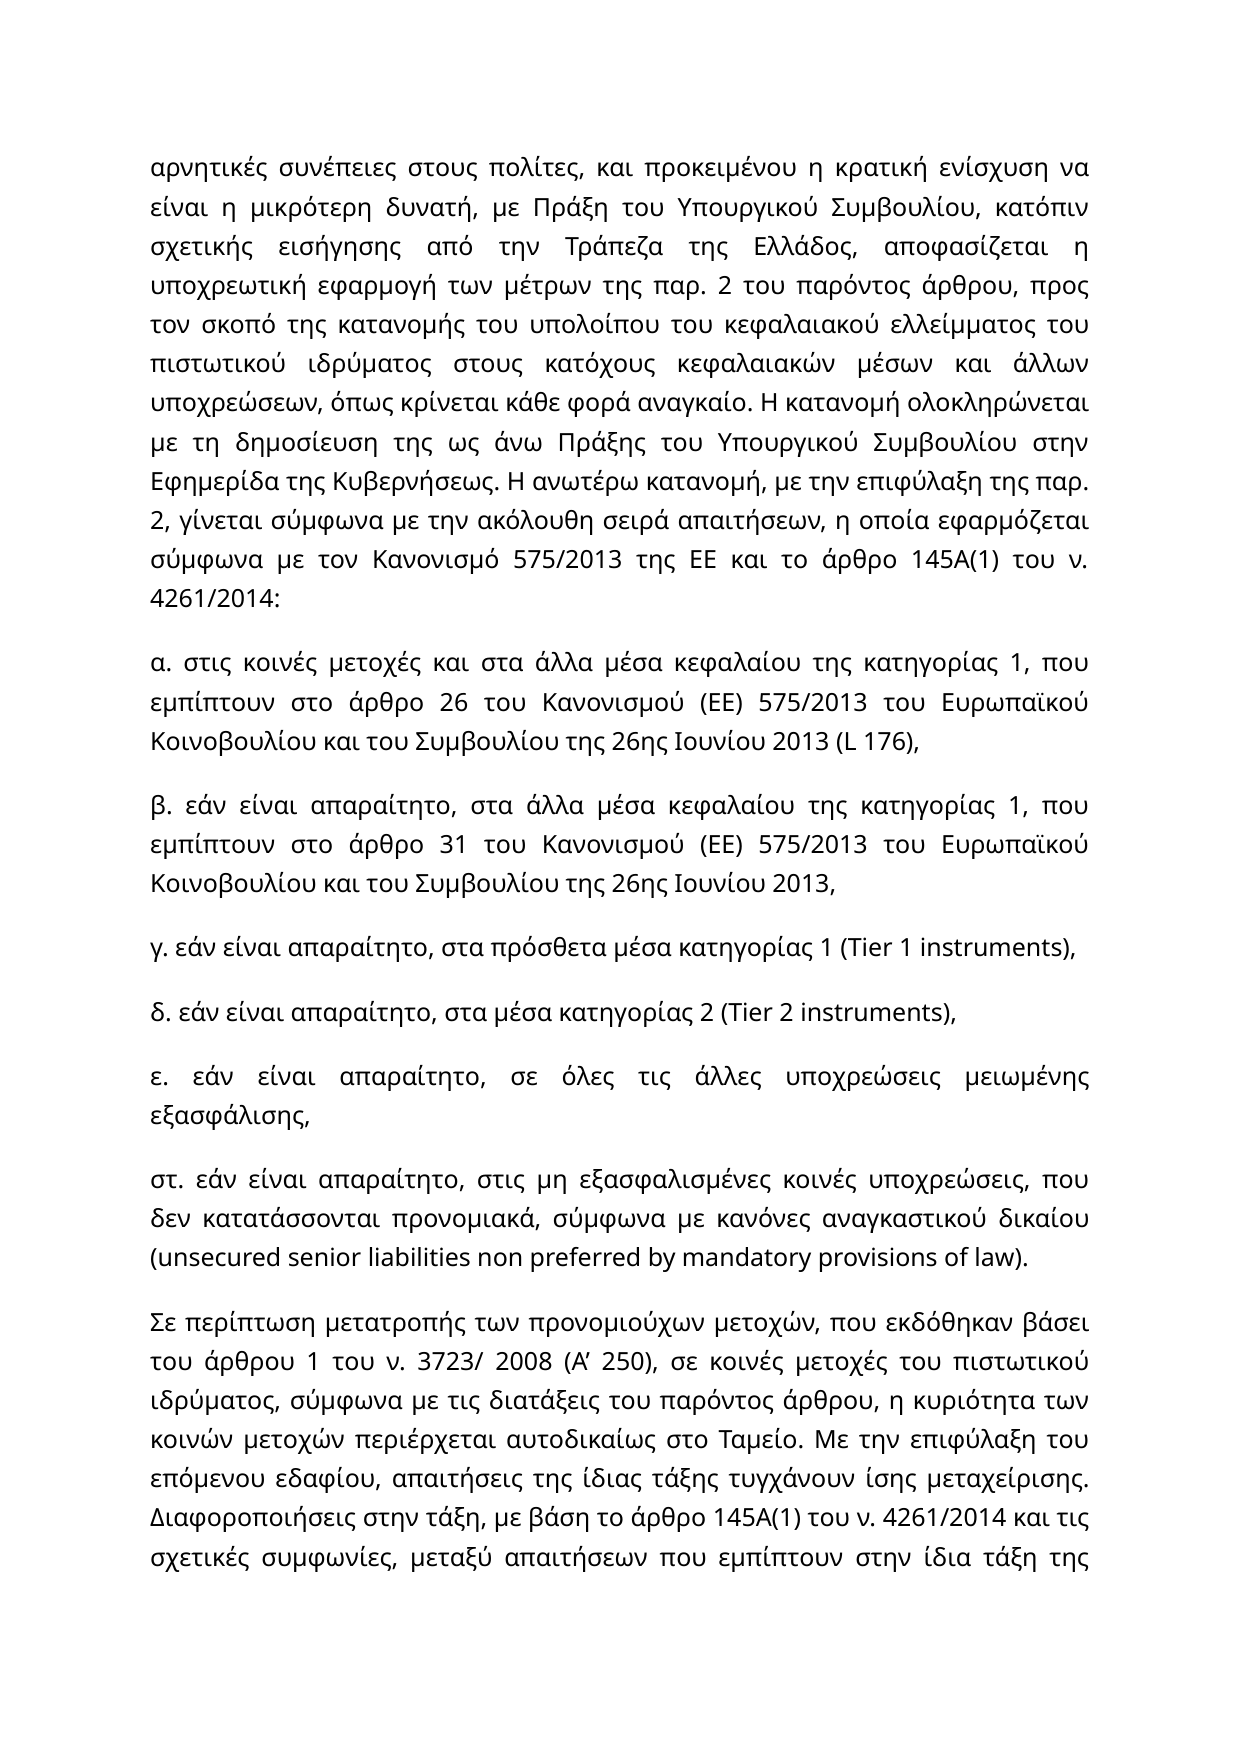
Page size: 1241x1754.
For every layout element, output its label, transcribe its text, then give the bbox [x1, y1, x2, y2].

text στ. εάν είναι απαραίτητο, στις μη εξασφαλισμένες κοινές υποχρεώσεις, που δεν κατατάσσονται προνομιακά, σύμφωνα με κανόνες αναγκαστικού δικαίου (unsecured senior liabilities non preferred by mandatory provisions of law). [150, 1162, 1090, 1274]
text γ. εάν είναι απαραίτητο, στα πρόσθετα μέσα κατηγορίας 1 (Tier 1 instruments), [150, 930, 1090, 964]
text αρνητικές συνέπειες στους πολίτες, και προκειμένου η κρατική ενίσχυση να είναι η μικρότερη δυνατή, με Πράξη του Υπουργικού Συμβουλίου, κατόπιν σχετικής εισήγησης από την Τράπεζα της Ελλάδος, αποφασίζεται η υποχρεωτική εφαρμογή των μέτρων της παρ. 2 του παρόντος άρθρου, προς τον σκοπό της κατανομής του υπολοίπου του κεφαλαιακού ελλείμματος του πιστωτικού ιδρύματος στους κατόχους κεφαλαιακών μέσων και άλλων υποχρεώσεων, όπως κρίνεται κάθε φορά αναγκαίο. Η κατανομή ολοκληρώνεται με τη δημοσίευση της ως άνω Πράξης του Υπουργικού Συμβουλίου στην Εφημερίδα της Κυβερνήσεως. Η ανωτέρω κατανομή, με την επιφύλαξη της παρ. 2, γίνεται σύμφωνα με την ακόλουθη σειρά απαιτήσεων, η οποία εφαρμόζεται σύμφωνα με τον Κανονισμό 575/2013 της ΕΕ και το άρθρο 145Α(1) του ν. 4261/2014: [150, 150, 1090, 615]
text α. στις κοινές μετοχές και στα άλλα μέσα κεφαλαίου της κατηγορίας 1, που εμπίπτουν στο άρθρο 26 του Κανονισμού (ΕΕ) 575/2013 του Ευρωπαϊκού Κοινοβουλίου και του Συμβουλίου της 26ης Ιουνίου 2013 (L 176), [150, 645, 1090, 757]
text ε. εάν είναι απαραίτητο, σε όλες τις άλλες υποχρεώσεις μειωμένης εξασφάλισης, [150, 1058, 1090, 1132]
text β. εάν είναι απαραίτητο, στα άλλα μέσα κεφαλαίου της κατηγορίας 1, που εμπίπτουν στο άρθρο 31 του Κανονισμού (ΕΕ) 575/2013 του Ευρωπαϊκού Κοινοβουλίου και του Συμβουλίου της 26ης Ιουνίου 2013, [150, 787, 1090, 900]
text Σε περίπτωση μετατροπής των προνομιούχων μετοχών, που εκδόθηκαν βάσει του άρθρου 1 του ν. 3723/ 2008 (Α’ 250), σε κοινές μετοχές του πιστωτικού ιδρύματος, σύμφωνα με τις διατάξεις του παρόντος άρθρου, η κυριότητα των κοινών μετοχών περιέρχεται αυτοδικαίως στο Ταμείο. Με την επιφύλαξη του επόμενου εδαφίου, απαιτήσεις της ίδιας τάξης τυγχάνουν ίσης μεταχείρισης. Διαφοροποιήσεις στην τάξη, με βάση το άρθρο 145Α(1) του ν. 4261/2014 και τις σχετικές συμφωνίες, μεταξύ απαιτήσεων που εμπίπτουν στην ίδια τάξη της [150, 1304, 1090, 1573]
text δ. εάν είναι απαραίτητο, στα μέσα κατηγορίας 2 (Tier 2 instruments), [150, 994, 1090, 1028]
